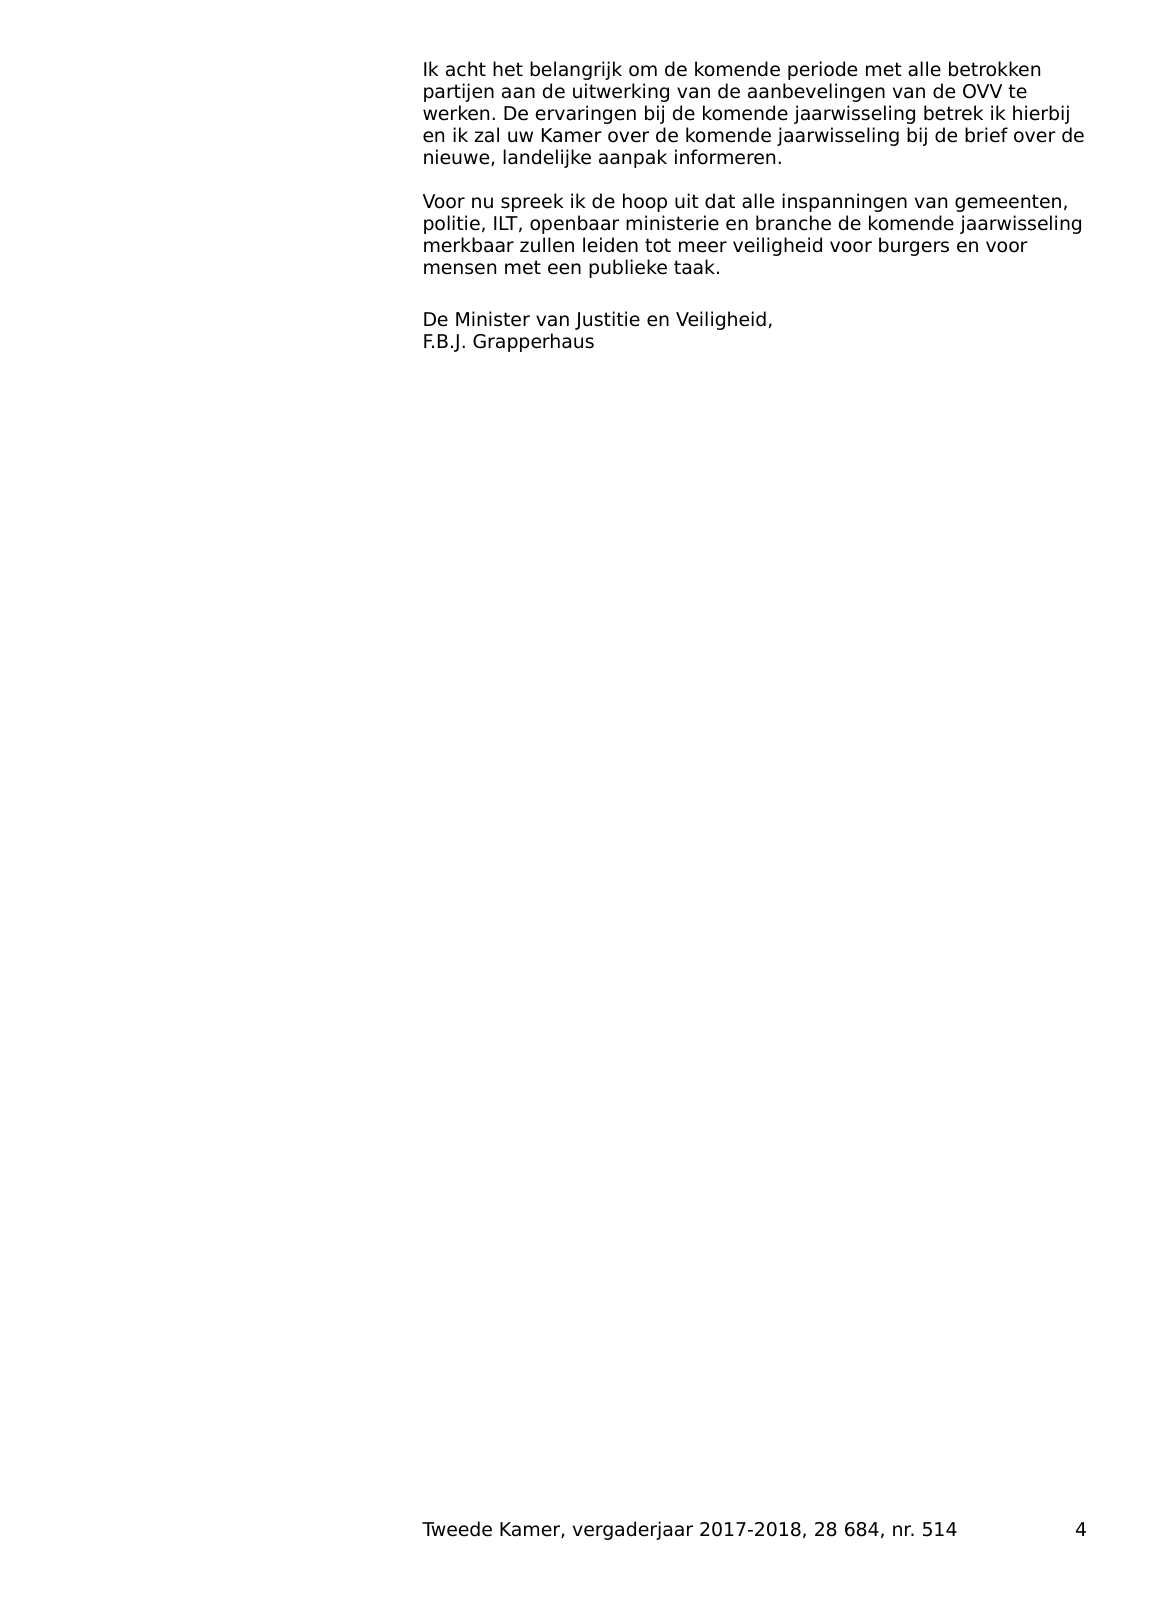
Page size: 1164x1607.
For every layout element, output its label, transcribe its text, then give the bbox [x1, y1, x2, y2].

text De Minister van Justitie en Veiligheid, F.B.J. Grapperhaus [422, 309, 1087, 353]
text Ik acht het belangrijk om de komende periode met alle betrokken partijen aan de uitwerking van de aanbevelingen van de OVV te werken. De ervaringen bij de komende jaarwisseling betrek ik hierbij en ik zal uw Kamer over de komende jaarwisseling bij de brief over de nieuwe, landelijke aanpak informeren. [422, 59, 1087, 169]
text Voor nu spreek ik de hoop uit dat alle inspanningen van gemeenten, politie, ILT, openbaar ministerie en branche de komende jaarwisseling merkbaar zullen leiden tot meer veiligheid voor burgers en voor mensen met een publieke taak. [422, 191, 1087, 279]
